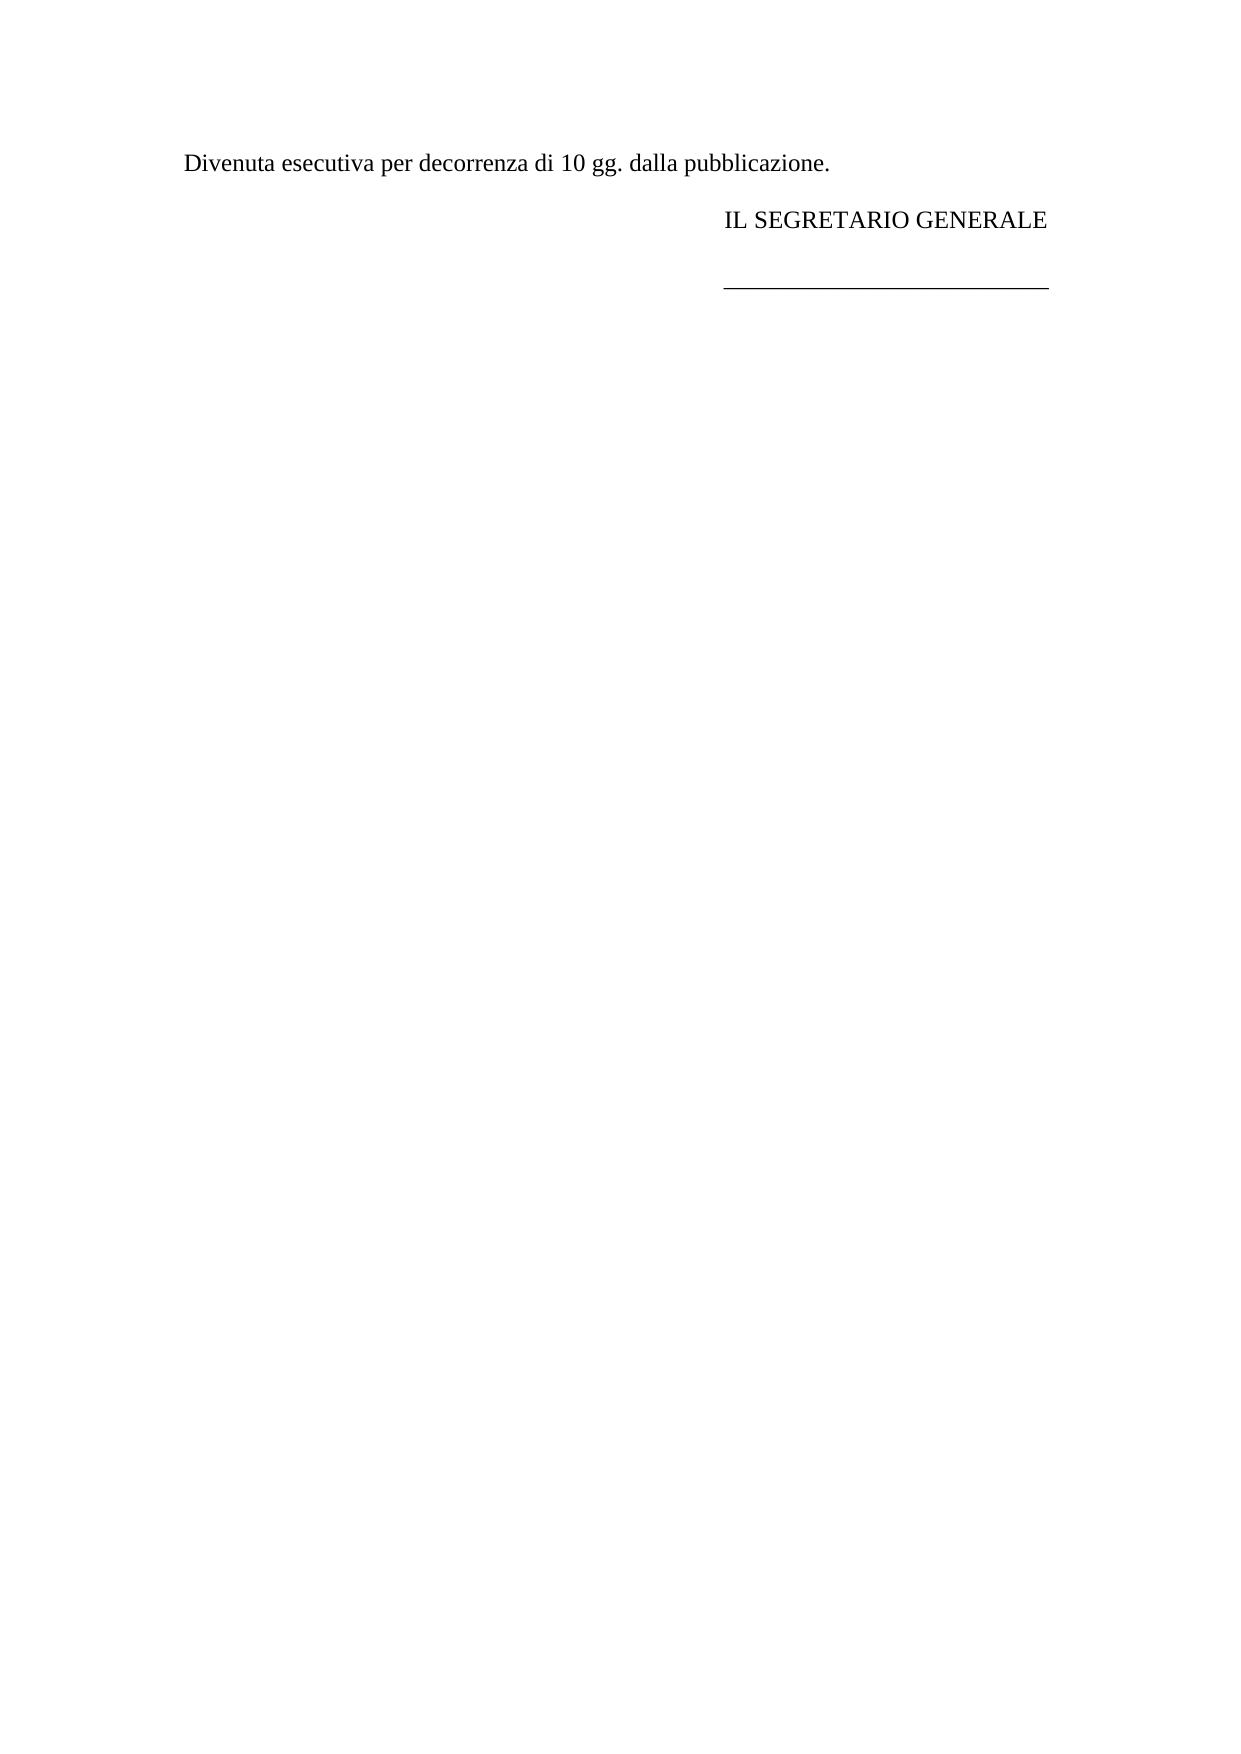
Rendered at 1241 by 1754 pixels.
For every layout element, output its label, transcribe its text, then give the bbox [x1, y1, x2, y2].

text __________________________ [118, 263, 1122, 291]
text IL SEGRETARIO GENERALE [118, 205, 1122, 234]
text Divenuta esecutiva per decorrenza di 10 gg. dalla pubblicazione. [118, 148, 1122, 176]
